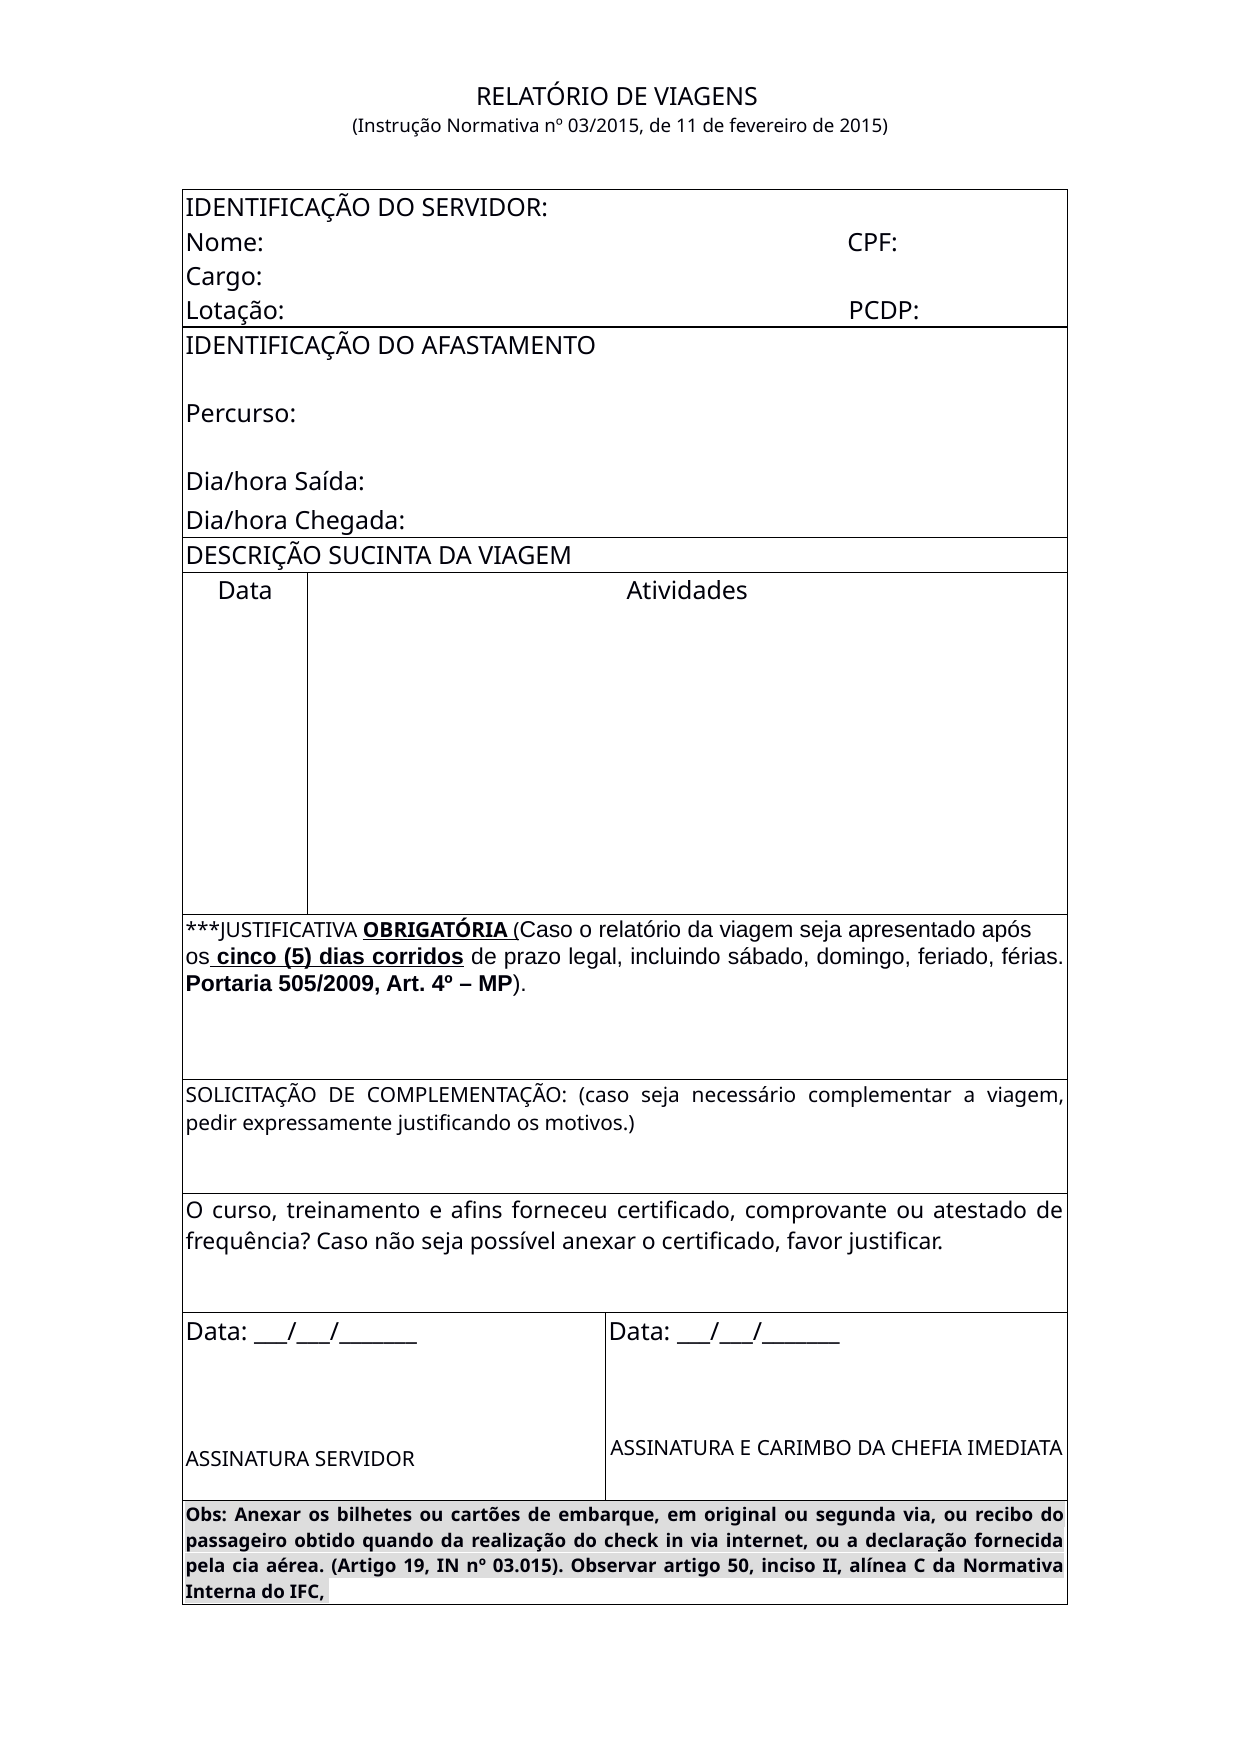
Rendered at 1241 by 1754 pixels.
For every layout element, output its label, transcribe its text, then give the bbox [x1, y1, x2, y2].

text (Instrução Normativa nº 03/2015, de 11 de fevereiro de 2015) [177, 112, 1063, 138]
table_cell Obs: Anexar os bilhetes ou cartões de embarque, em original ou segunda via, ou recibo do passageiro obtido quando da realização do check in via internet, ou a declaração fornecida pela cia aérea. (Artigo 19, IN nº 03.015). Observar artigo 50, inciso II, alínea C da Normativa Interna do IFC, [183, 1501, 1067, 1603]
table_header IDENTIFICAÇÃO DO SERVIDOR: Nome: CPF: Cargo: Lotação: PCDP: [183, 190, 1067, 326]
table_cell SOLICITAÇÃO DE COMPLEMENTAÇÃO: (caso seja necessário complementar a viagem, pedir expressamente justificando os motivos.) [183, 1080, 1067, 1193]
table_cell Data: ___/___/_______ ASSINATURA SERVIDOR [183, 1313, 605, 1500]
table_cell Atividades [308, 573, 1067, 914]
table_cell Data: ___/___/_______ ASSINATURA E CARIMBO DA CHEFIA IMEDIATA [606, 1313, 1067, 1500]
table_cell ***JUSTIFICATIVA OBRIGATÓRIA (Caso o relatório da viagem seja apresentado após os cinco (5) dias corridos de prazo legal, incluindo sábado, domingo, feriado, férias. Portaria 505/2009, Art. 4º – MP). [183, 915, 1067, 1079]
table_cell O curso, treinamento e afins forneceu certificado, comprovante ou atestado de frequência? Caso não seja possível anexar o certificado, favor justificar. [183, 1194, 1067, 1312]
table_cell DESCRIÇÃO SUCINTA DA VIAGEM [183, 538, 1067, 572]
table_cell Data [183, 573, 307, 914]
text RELATÓRIO DE VIAGENS [177, 78, 1063, 112]
table_cell IDENTIFICAÇÃO DO AFASTAMENTO Percurso: Dia/hora Saída: Dia/hora Chegada: [183, 328, 1067, 537]
